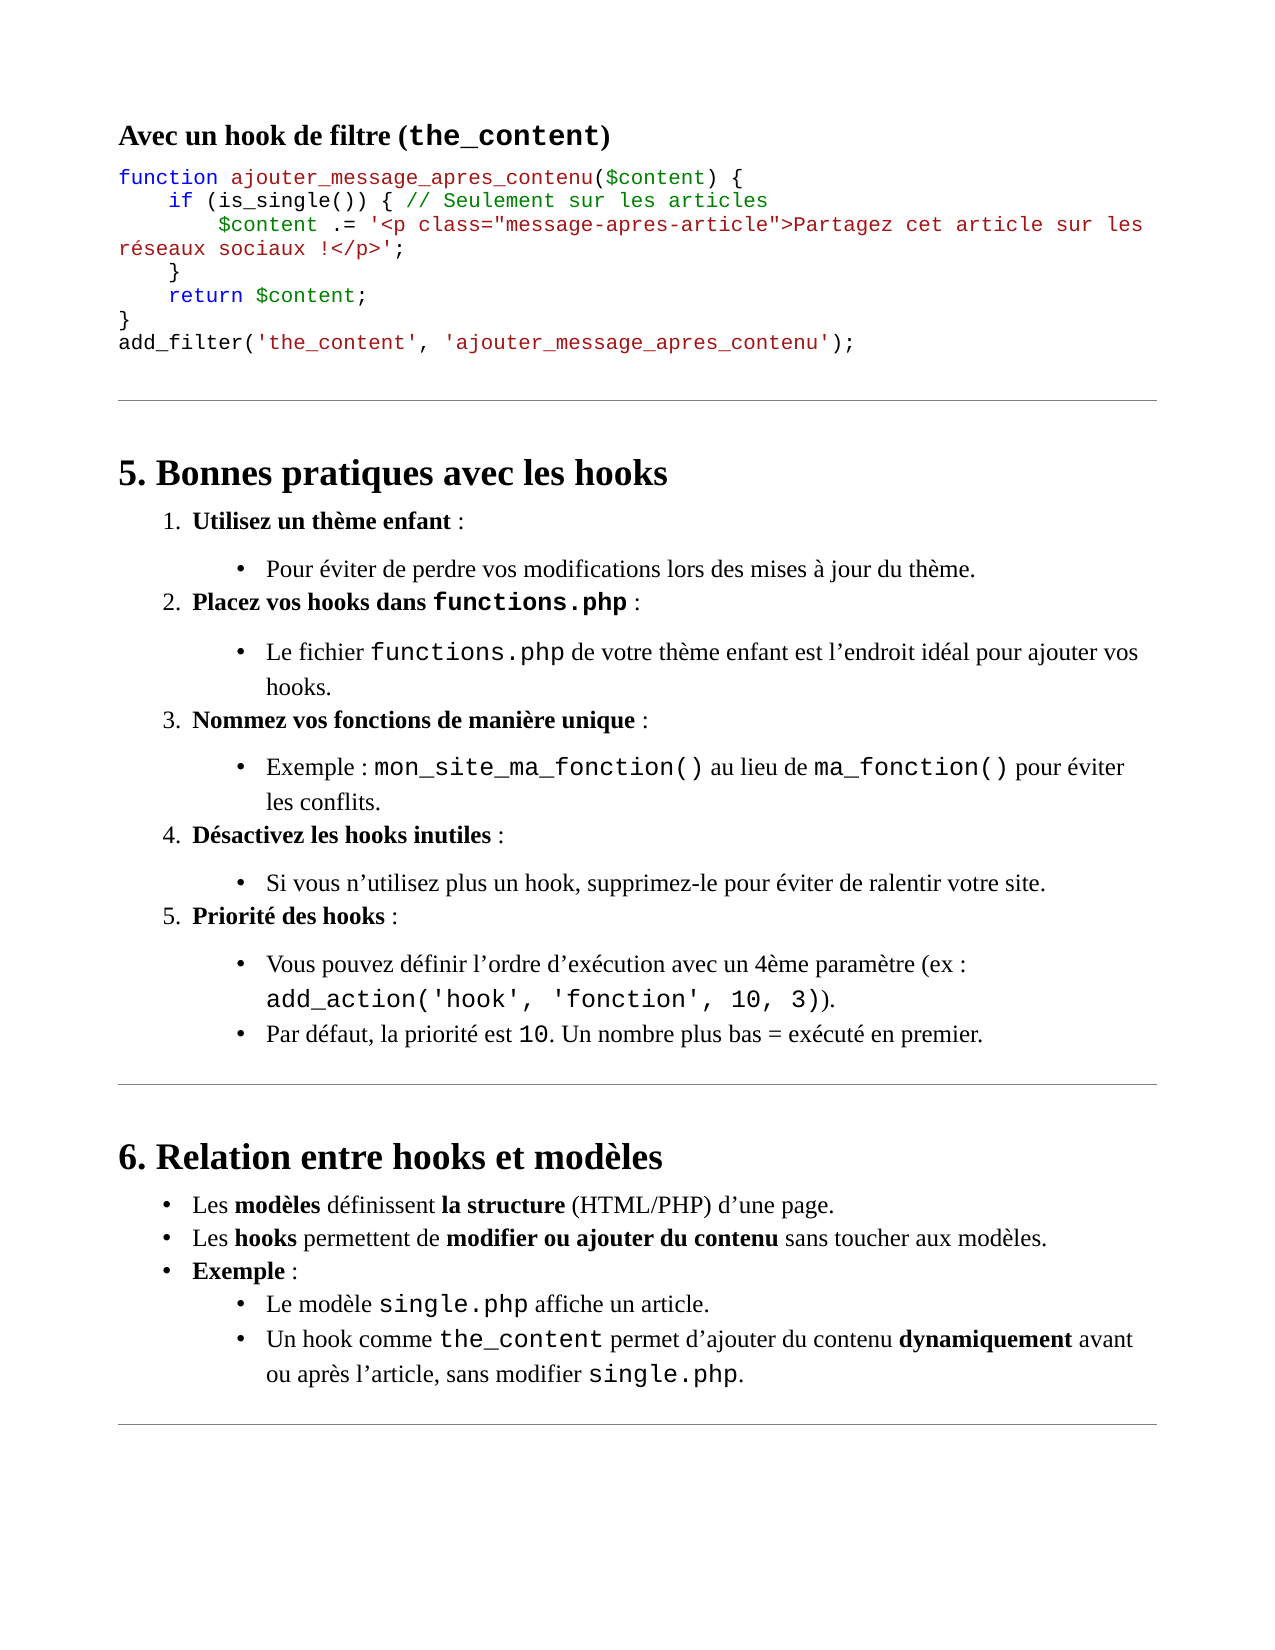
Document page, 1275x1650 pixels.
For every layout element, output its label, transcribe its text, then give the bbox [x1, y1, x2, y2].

list Les hooks permettent de modifier ou ajouter du contenu sans toucher aux modèles. [162, 1223, 1157, 1252]
list Exemple : [162, 1256, 1157, 1285]
text add_filter('the_content', 'ajouter_message_apres_contenu'); [118, 332, 1157, 356]
text $content .= '<p class="message-apres-article">Partagez cet article sur les réseaux sociaux !</p>'; [118, 214, 1157, 261]
text function ajouter_message_apres_contenu($content) { [118, 167, 1157, 190]
list Par défaut, la priorité est 10. Un nombre plus bas = exécuté en premier. [236, 1019, 1157, 1050]
list Le fichier functions.php de votre thème enfant est l’endroit idéal pour ajouter vos hooks. [236, 637, 1157, 701]
text } [118, 261, 1157, 285]
list Un hook comme the_content permet d’ajouter du contenu dynamiquement avant ou après l’article, sans modifier single.php. [236, 1324, 1157, 1390]
list Pour éviter de perdre vos modifications lors des mises à jour du thème. [236, 554, 1157, 582]
list Placez vos hooks dans functions.php : [162, 587, 1157, 617]
list Le modèle single.php affiche un article. [236, 1289, 1157, 1320]
text return $content; [118, 285, 1157, 308]
text if (is_single()) { // Seulement sur les articles [118, 190, 1157, 214]
list Utilisez un thème enfant : [162, 506, 1157, 535]
list Exemple : mon_site_ma_fonction() au lieu de ma_fonction() pour éviter les conflits. [236, 752, 1157, 816]
text } [118, 308, 1157, 332]
subtitle Avec un hook de filtre (the_content) [118, 118, 1157, 154]
list Désactivez les hooks inutiles : [162, 821, 1157, 849]
subtitle 6. Relation entre hooks et modèles [118, 1134, 1157, 1177]
list Les modèles définissent la structure (HTML/PHP) d’une page. [162, 1190, 1157, 1219]
list Priorité des hooks : [162, 901, 1157, 930]
subtitle 5. Bonnes pratiques avec les hooks [118, 450, 1157, 493]
list Nommez vos fonctions de manière unique : [162, 705, 1157, 733]
list Vous pouvez définir l’ordre d’exécution avec un 4ème paramètre (ex : add_action('hook', 'fonction', 10, 3)). [236, 949, 1157, 1015]
list Si vous n’utilisez plus un hook, supprimez-le pour éviter de ralentir votre site. [236, 868, 1157, 897]
